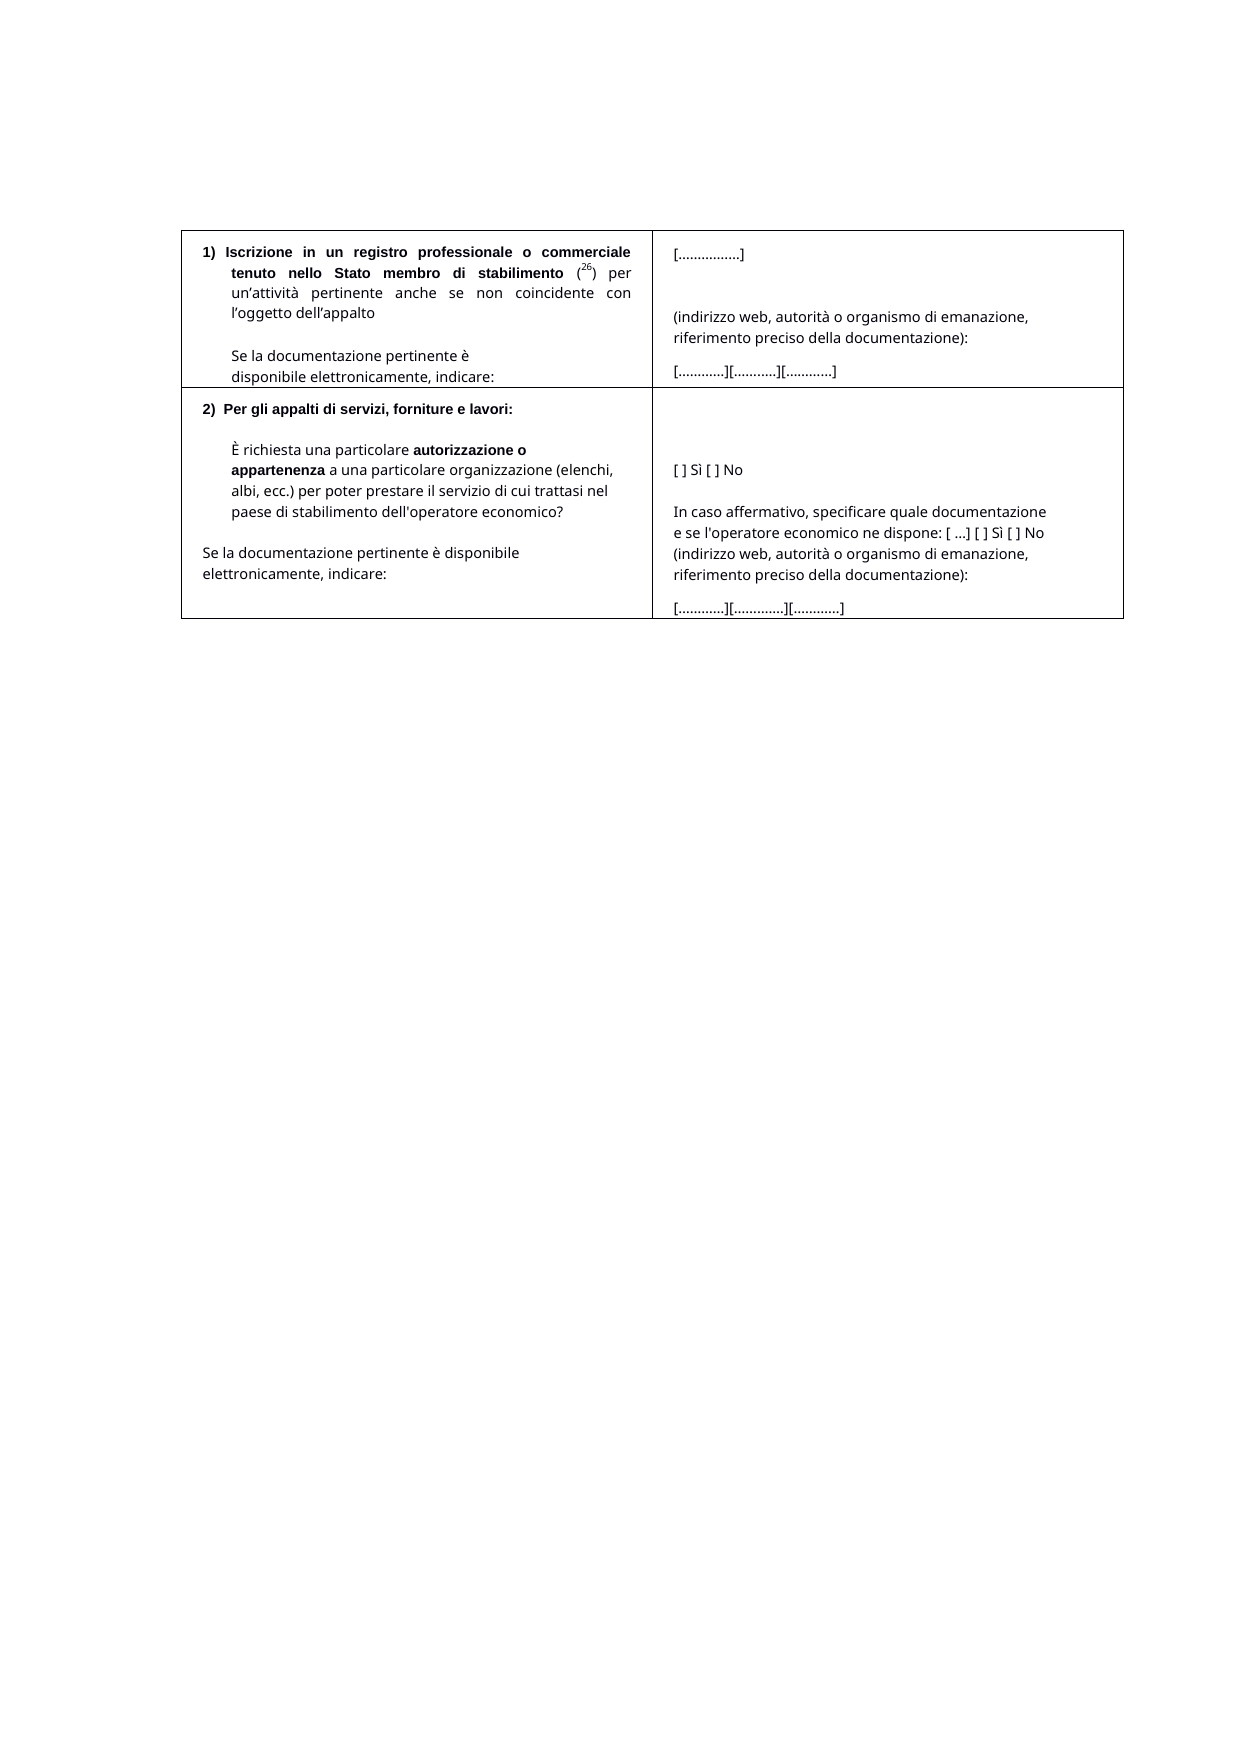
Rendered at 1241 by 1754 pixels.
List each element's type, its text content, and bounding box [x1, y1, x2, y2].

table_header [………….…] (indirizzo web, autorità o organismo di emanazione, riferimento preciso della documentazione): […………][……..…][…………] [653, 231, 1123, 387]
table_cell [ ] Sì [ ] No In caso affermativo, specificare quale documentazione e se l'operatore economico ne dispone: [ …] [ ] Sì [ ] No (indirizzo web, autorità o organismo di emanazione, riferimento preciso della documentazione): […………][……….…][…………] [653, 388, 1123, 617]
table_cell 2) Per gli appalti di servizi, forniture e lavori: È richiesta una particolare autorizzazione o appartenenza a una particolare organizzazione (elenchi, albi, ecc.) per poter prestare il servizio di cui trattasi nel paese di stabilimento dell'operatore economico? Se la documentazione pertinente è disponibile elettronicamente, indicare: [182, 388, 652, 617]
table_header 1) Iscrizione in un registro professionale o commerciale tenuto nello Stato membro di stabilimento (26) per un’attività pertinente anche se non coincidente con l’oggetto dell’appalto Se la documentazione pertinente è disponibile elettronicamente, indicare: [182, 231, 652, 387]
